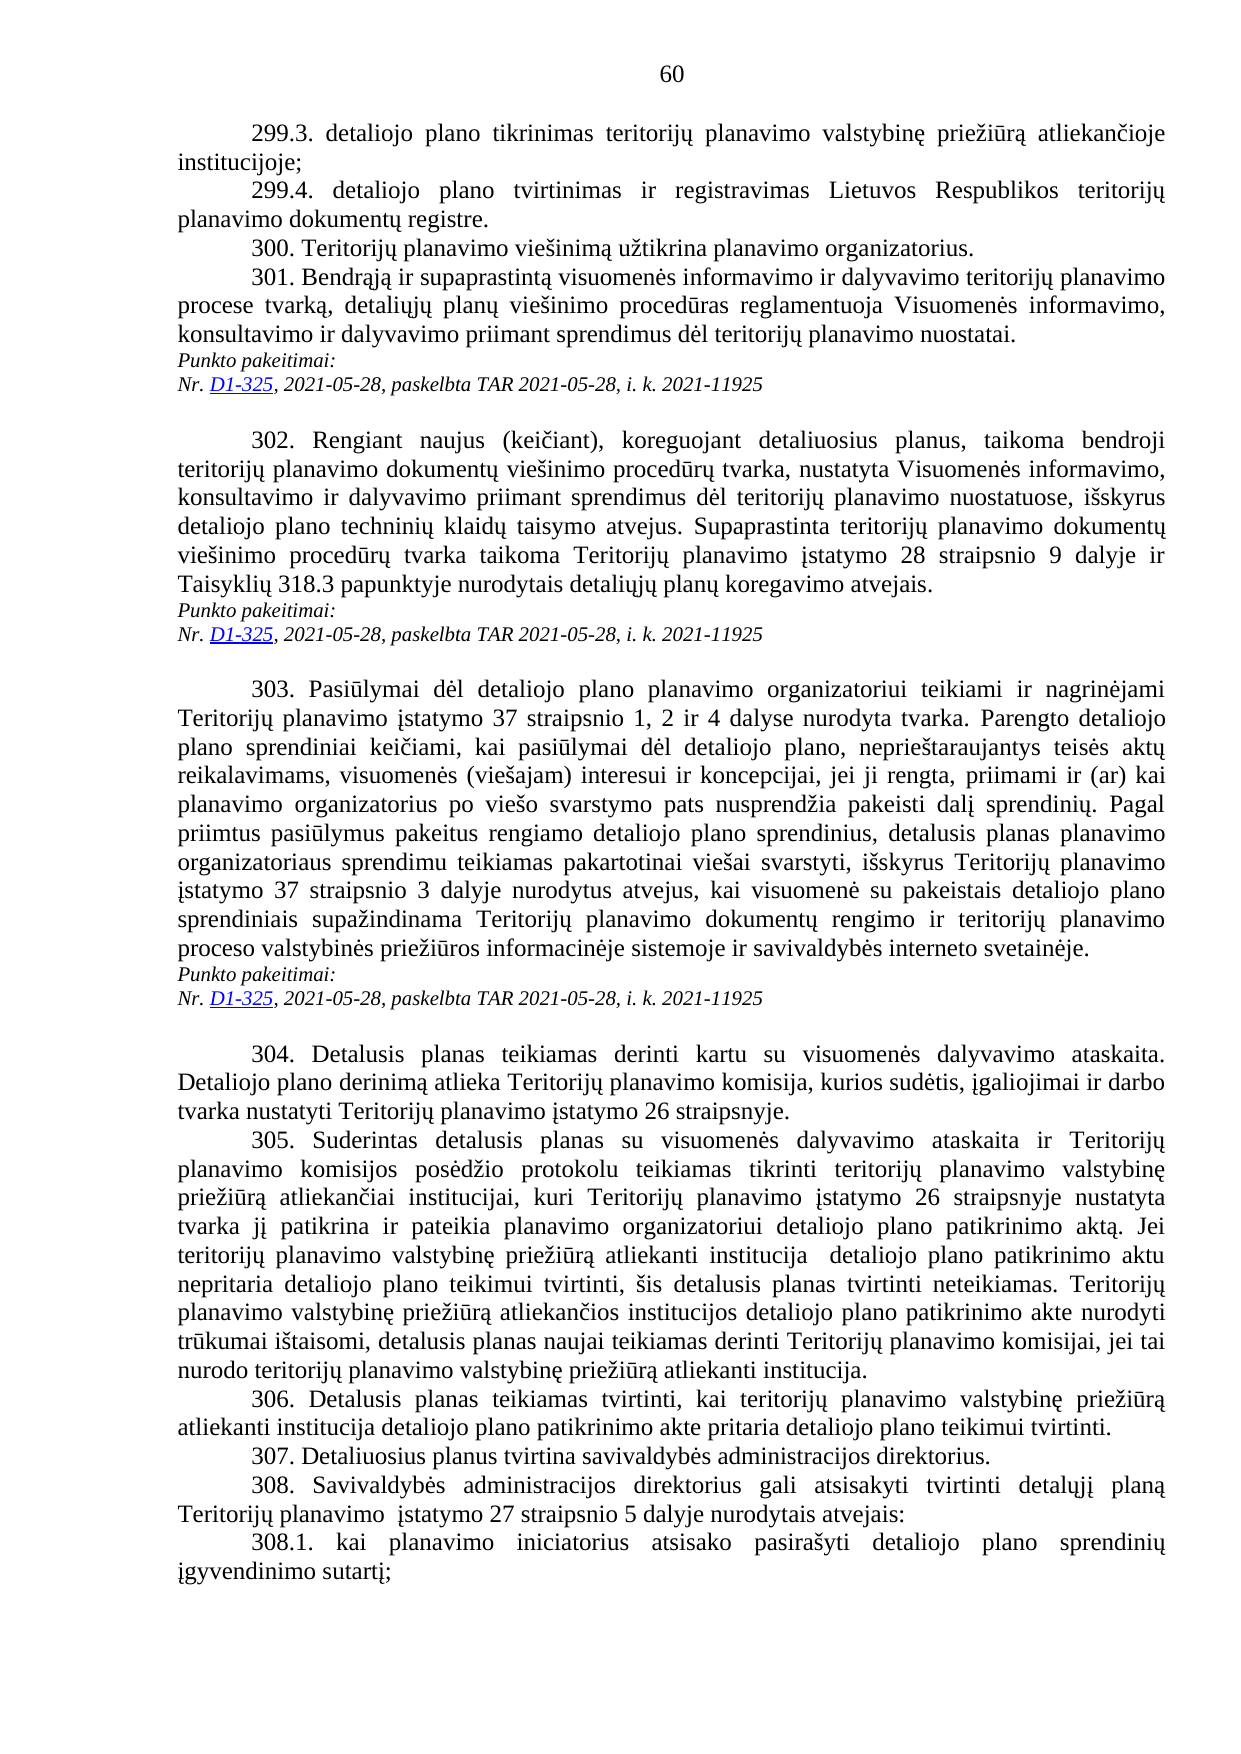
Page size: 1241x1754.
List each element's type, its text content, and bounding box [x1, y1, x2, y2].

text Nr. D1-325, 2021-05-28, paskelbta TAR 2021-05-28, i. k. 2021-11925 [177, 622, 1166, 646]
text 301. Bendrąją ir supaprastintą visuomenės informavimo ir dalyvavimo teritorijų planavimo procese tvarką, detaliųjų planų viešinimo procedūras reglamentuoja Visuomenės informavimo, konsultavimo ir dalyvavimo priimant sprendimus dėl teritorijų planavimo nuostatai. [177, 262, 1166, 348]
text Punkto pakeitimai: [177, 597, 1166, 622]
text 307. Detaliuosius planus tvirtina savivaldybės administracijos direktorius. [177, 1441, 1166, 1470]
text 300. Teritorijų planavimo viešinimą užtikrina planavimo organizatorius. [177, 233, 1166, 262]
text Nr. D1-325, 2021-05-28, paskelbta TAR 2021-05-28, i. k. 2021-11925 [177, 372, 1166, 396]
text 304. Detalusis planas teikiamas derinti kartu su visuomenės dalyvavimo ataskaita. Detaliojo plano derinimą atlieka Teritorijų planavimo komisija, kurios sudėtis, įgaliojimai ir darbo tvarka nustatyti Teritorijų planavimo įstatymo 26 straipsnyje. [177, 1039, 1166, 1125]
text 299.3. detaliojo plano tikrinimas teritorijų planavimo valstybinę priežiūrą atliekančioje institucijoje; [177, 118, 1166, 176]
text Punkto pakeitimai: [177, 348, 1166, 372]
text 302. Rengiant naujus (keičiant), koreguojant detaliuosius planus, taikoma bendroji teritorijų planavimo dokumentų viešinimo procedūrų tvarka, nustatyta Visuomenės informavimo, konsultavimo ir dalyvavimo priimant sprendimus dėl teritorijų planavimo nuostatuose, išskyrus detaliojo plano techninių klaidų taisymo atvejus. Supaprastinta teritorijų planavimo dokumentų viešinimo procedūrų tvarka taikoma Teritorijų planavimo įstatymo 28 straipsnio 9 dalyje ir Taisyklių 318.3 papunktyje nurodytais detaliųjų planų koregavimo atvejais. [177, 425, 1166, 597]
text 303. Pasiūlymai dėl detaliojo plano planavimo organizatoriui teikiami ir nagrinėjami Teritorijų planavimo įstatymo 37 straipsnio 1, 2 ir 4 dalyse nurodyta tvarka. Parengto detaliojo plano sprendiniai keičiami, kai pasiūlymai dėl detaliojo plano, neprieštaraujantys teisės aktų reikalavimams, visuomenės (viešajam) interesui ir koncepcijai, jei ji rengta, priimami ir (ar) kai planavimo organizatorius po viešo svarstymo pats nusprendžia pakeisti dalį sprendinių. Pagal priimtus pasiūlymus pakeitus rengiamo detaliojo plano sprendinius, detalusis planas planavimo organizatoriaus sprendimu teikiamas pakartotinai viešai svarstyti, išskyrus Teritorijų planavimo įstatymo 37 straipsnio 3 dalyje nurodytus atvejus, kai visuomenė su pakeistais detaliojo plano sprendiniais supažindinama Teritorijų planavimo dokumentų rengimo ir teritorijų planavimo proceso valstybinės priežiūros informacinėje sistemoje ir savivaldybės interneto svetainėje. [177, 674, 1166, 962]
text 308.1. kai planavimo iniciatorius atsisako pasirašyti detaliojo plano sprendinių įgyvendinimo sutartį; [177, 1527, 1166, 1585]
text 306. Detalusis planas teikiamas tvirtinti, kai teritorijų planavimo valstybinę priežiūrą atliekanti institucija detaliojo plano patikrinimo akte pritaria detaliojo plano teikimui tvirtinti. [177, 1384, 1166, 1441]
text 305. Suderintas detalusis planas su visuomenės dalyvavimo ataskaita ir Teritorijų planavimo komisijos posėdžio protokolu teikiamas tikrinti teritorijų planavimo valstybinę priežiūrą atliekančiai institucijai, kuri Teritorijų planavimo įstatymo 26 straipsnyje nustatyta tvarka jį patikrina ir pateikia planavimo organizatoriui detaliojo plano patikrinimo aktą. Jei teritorijų planavimo valstybinę priežiūrą atliekanti institucija detaliojo plano patikrinimo aktu nepritaria detaliojo plano teikimui tvirtinti, šis detalusis planas tvirtinti neteikiamas. Teritorijų planavimo valstybinę priežiūrą atliekančios institucijos detaliojo plano patikrinimo akte nurodyti trūkumai ištaisomi, detalusis planas naujai teikiamas derinti Teritorijų planavimo komisijai, jei tai nurodo teritorijų planavimo valstybinę priežiūrą atliekanti institucija. [177, 1125, 1166, 1384]
text Punkto pakeitimai: [177, 962, 1166, 986]
text 299.4. detaliojo plano tvirtinimas ir registravimas Lietuvos Respublikos teritorijų planavimo dokumentų registre. [177, 176, 1166, 233]
text Nr. D1-325, 2021-05-28, paskelbta TAR 2021-05-28, i. k. 2021-11925 [177, 986, 1166, 1010]
text 308. Savivaldybės administracijos direktorius gali atsisakyti tvirtinti detalųjį planą Teritorijų planavimo įstatymo 27 straipsnio 5 dalyje nurodytais atvejais: [177, 1470, 1166, 1527]
